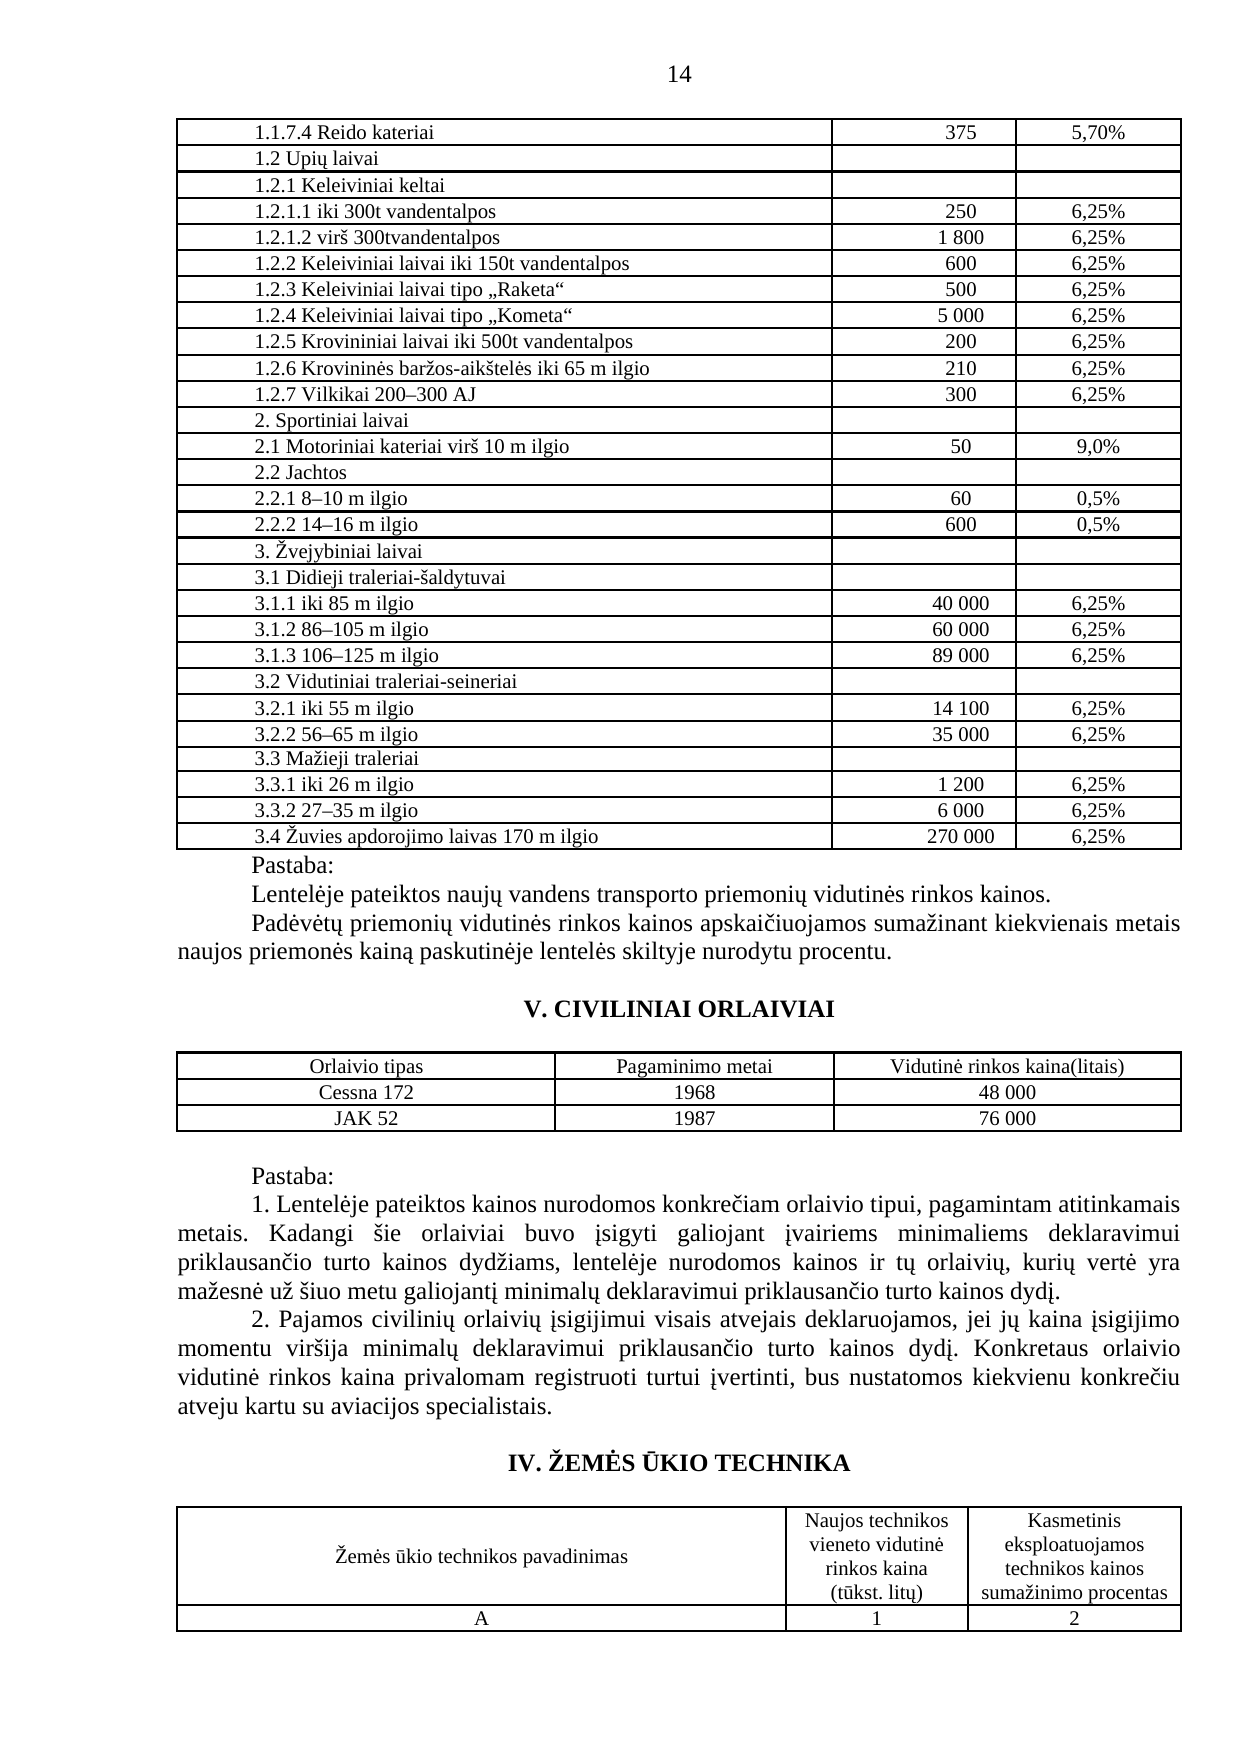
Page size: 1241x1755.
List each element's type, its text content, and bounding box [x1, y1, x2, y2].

table_cell 600 [833, 513, 1015, 536]
text Lentelėje pateiktos naujų vandens transporto priemonių vidutinės rinkos kainos. [177, 879, 1181, 908]
table_cell 3.2.2 56–65 m ilgio [178, 722, 831, 746]
table_cell 6,25% [1017, 591, 1180, 615]
table_cell 89 000 [833, 643, 1015, 667]
table_cell 6,25% [1017, 329, 1180, 353]
table_cell 0,5% [1017, 513, 1180, 536]
table_cell 3. Žvejybiniai laivai [178, 539, 831, 563]
table_cell [833, 173, 1015, 197]
table_cell 6 000 [833, 798, 1015, 822]
table_cell 1.2.1.1 iki 300t vandentalpos [178, 199, 831, 223]
table_cell 6,25% [1017, 798, 1180, 822]
table_cell [1017, 565, 1180, 589]
text IV. ŽEMĖS ŪKIO TECHNIKA [177, 1448, 1181, 1477]
table_cell 1.2 Upių laivai [178, 146, 831, 170]
table_header Orlaivio tipas [178, 1054, 554, 1078]
table_cell 200 [833, 329, 1015, 353]
table_header Naujos technikos vieneto vidutinė rinkos kaina (tūkst. litų) [787, 1508, 967, 1604]
table_cell 1.2.5 Krovininiai laivai iki 500t vandentalpos [178, 329, 831, 353]
table_cell 6,25% [1017, 382, 1180, 406]
table_cell 6,25% [1017, 824, 1180, 848]
table_cell 76 000 [835, 1106, 1180, 1130]
table_cell [1017, 146, 1180, 170]
table_cell 2.2 Jachtos [178, 460, 831, 484]
table_cell 1.2.6 Krovininės baržos-aikštelės iki 65 m ilgio [178, 356, 831, 379]
table_cell 3.1.1 iki 85 m ilgio [178, 591, 831, 615]
table_cell 1968 [556, 1080, 833, 1104]
table_cell 60 [833, 486, 1015, 510]
table_cell 6,25% [1017, 303, 1180, 327]
table_cell 1 800 [833, 225, 1015, 249]
table_cell 1.1.7.4 Reido kateriai [178, 120, 831, 144]
table_cell 60 000 [833, 617, 1015, 641]
table_cell 2.1 Motoriniai kateriai virš 10 m ilgio [178, 434, 831, 458]
table_cell [833, 539, 1015, 563]
table_cell 5 000 [833, 303, 1015, 327]
table_cell 1987 [556, 1106, 833, 1130]
table_cell Cessna 172 [178, 1080, 554, 1104]
table_cell [833, 408, 1015, 432]
table_cell [1017, 539, 1180, 563]
table_cell 50 [833, 434, 1015, 458]
table_cell 1 [787, 1606, 967, 1630]
table_cell 3.2 Vidutiniai traleriai-seineriai [178, 669, 831, 693]
table_cell 0,5% [1017, 486, 1180, 510]
table_header Pagaminimo metai [556, 1054, 833, 1078]
table_header Žemės ūkio technikos pavadinimas [178, 1508, 785, 1604]
table_cell 6,25% [1017, 199, 1180, 223]
table_cell 3.1.2 86–105 m ilgio [178, 617, 831, 641]
table_cell 48 000 [835, 1080, 1180, 1104]
table_cell [833, 748, 1015, 770]
table_cell [833, 669, 1015, 693]
table_cell 14 100 [833, 695, 1015, 719]
table_cell [1017, 408, 1180, 432]
table_cell 1.2.4 Keleiviniai laivai tipo „Kometa“ [178, 303, 831, 327]
table_cell 3.3.2 27–35 m ilgio [178, 798, 831, 822]
table_cell 210 [833, 356, 1015, 379]
table_cell [1017, 669, 1180, 693]
table_cell [1017, 173, 1180, 197]
text 1. Lentelėje pateiktos kainos nurodomos konkrečiam orlaivio tipui, pagamintam atitinkamais metais. Kadangi šie orlaiviai buvo įsigyti galiojant įvairiems minimaliems deklaravimui priklausančio turto kainos dydžiams, lentelėje nurodomos kainos ir tų orlaivių, kurių vertė yra mažesnė už šiuo metu galiojantį minimalų deklaravimui priklausančio turto kainos dydį. [177, 1189, 1181, 1304]
table_cell 6,25% [1017, 772, 1180, 796]
table_cell [833, 565, 1015, 589]
table_cell 1.2.7 Vilkikai 200–300 AJ [178, 382, 831, 406]
table_cell 3.3.1 iki 26 m ilgio [178, 772, 831, 796]
table_cell 2 [969, 1606, 1180, 1630]
table_cell 1.2.1 Keleiviniai keltai [178, 173, 831, 197]
table_cell 6,25% [1017, 722, 1180, 746]
table_cell 250 [833, 199, 1015, 223]
text Padėvėtų priemonių vidutinės rinkos kainos apskaičiuojamos sumažinant kiekvienais metais naujos priemonės kainą paskutinėje lentelės skiltyje nurodytu procentu. [177, 908, 1181, 965]
text Pastaba: [177, 850, 1181, 879]
table_cell 1.2.3 Keleiviniai laivai tipo „Raketa“ [178, 277, 831, 301]
table_cell 270 000 [833, 824, 1015, 848]
table_header Kasmetinis eksploatuojamos technikos kainos sumažinimo procentas [969, 1508, 1180, 1604]
table_cell 375 [833, 120, 1015, 144]
table_cell 9,0% [1017, 434, 1180, 458]
table_cell 5,70% [1017, 120, 1180, 144]
table_cell 6,25% [1017, 225, 1180, 249]
table_header Vidutinė rinkos kaina(litais) [835, 1054, 1180, 1078]
table_cell 35 000 [833, 722, 1015, 746]
table_cell 300 [833, 382, 1015, 406]
table_cell 3.2.1 iki 55 m ilgio [178, 695, 831, 719]
table_cell [1017, 748, 1180, 770]
text 2. Pajamos civilinių orlaivių įsigijimui visais atvejais deklaruojamos, jei jų kaina įsigijimo momentu viršija minimalų deklaravimui priklausančio turto kainos dydį. Konkretaus orlaivio vidutinė rinkos kaina privalomam registruoti turtui įvertinti, bus nustatomos kiekvienu konkrečiu atveju kartu su aviacijos specialistais. [177, 1304, 1181, 1419]
table_cell 3.1.3 106–125 m ilgio [178, 643, 831, 667]
text Pastaba: [177, 1161, 1181, 1189]
table_cell 6,25% [1017, 277, 1180, 301]
table_cell 6,25% [1017, 617, 1180, 641]
table_cell 500 [833, 277, 1015, 301]
table_cell 1.2.2 Keleiviniai laivai iki 150t vandentalpos [178, 251, 831, 275]
table_cell 1 200 [833, 772, 1015, 796]
table_cell A [178, 1606, 785, 1630]
table_cell 6,25% [1017, 251, 1180, 275]
table_cell [833, 460, 1015, 484]
table_cell 2.2.1 8–10 m ilgio [178, 486, 831, 510]
table_cell 6,25% [1017, 643, 1180, 667]
table_cell 6,25% [1017, 356, 1180, 379]
table_cell 2. Sportiniai laivai [178, 408, 831, 432]
table_cell 3.1 Didieji traleriai-šaldytuvai [178, 565, 831, 589]
table_cell JAK 52 [178, 1106, 554, 1130]
table_cell 600 [833, 251, 1015, 275]
table_cell 3.4 Žuvies apdorojimo laivas 170 m ilgio [178, 824, 831, 848]
table_cell 1.2.1.2 virš 300tvandentalpos [178, 225, 831, 249]
text V. CIVILINIAI ORLAIVIAI [177, 994, 1181, 1023]
table_cell [833, 146, 1015, 170]
table_cell 3.3 Mažieji traleriai [178, 748, 831, 770]
table_cell 2.2.2 14–16 m ilgio [178, 513, 831, 536]
table_cell 6,25% [1017, 695, 1180, 719]
table_cell [1017, 460, 1180, 484]
table_cell 40 000 [833, 591, 1015, 615]
